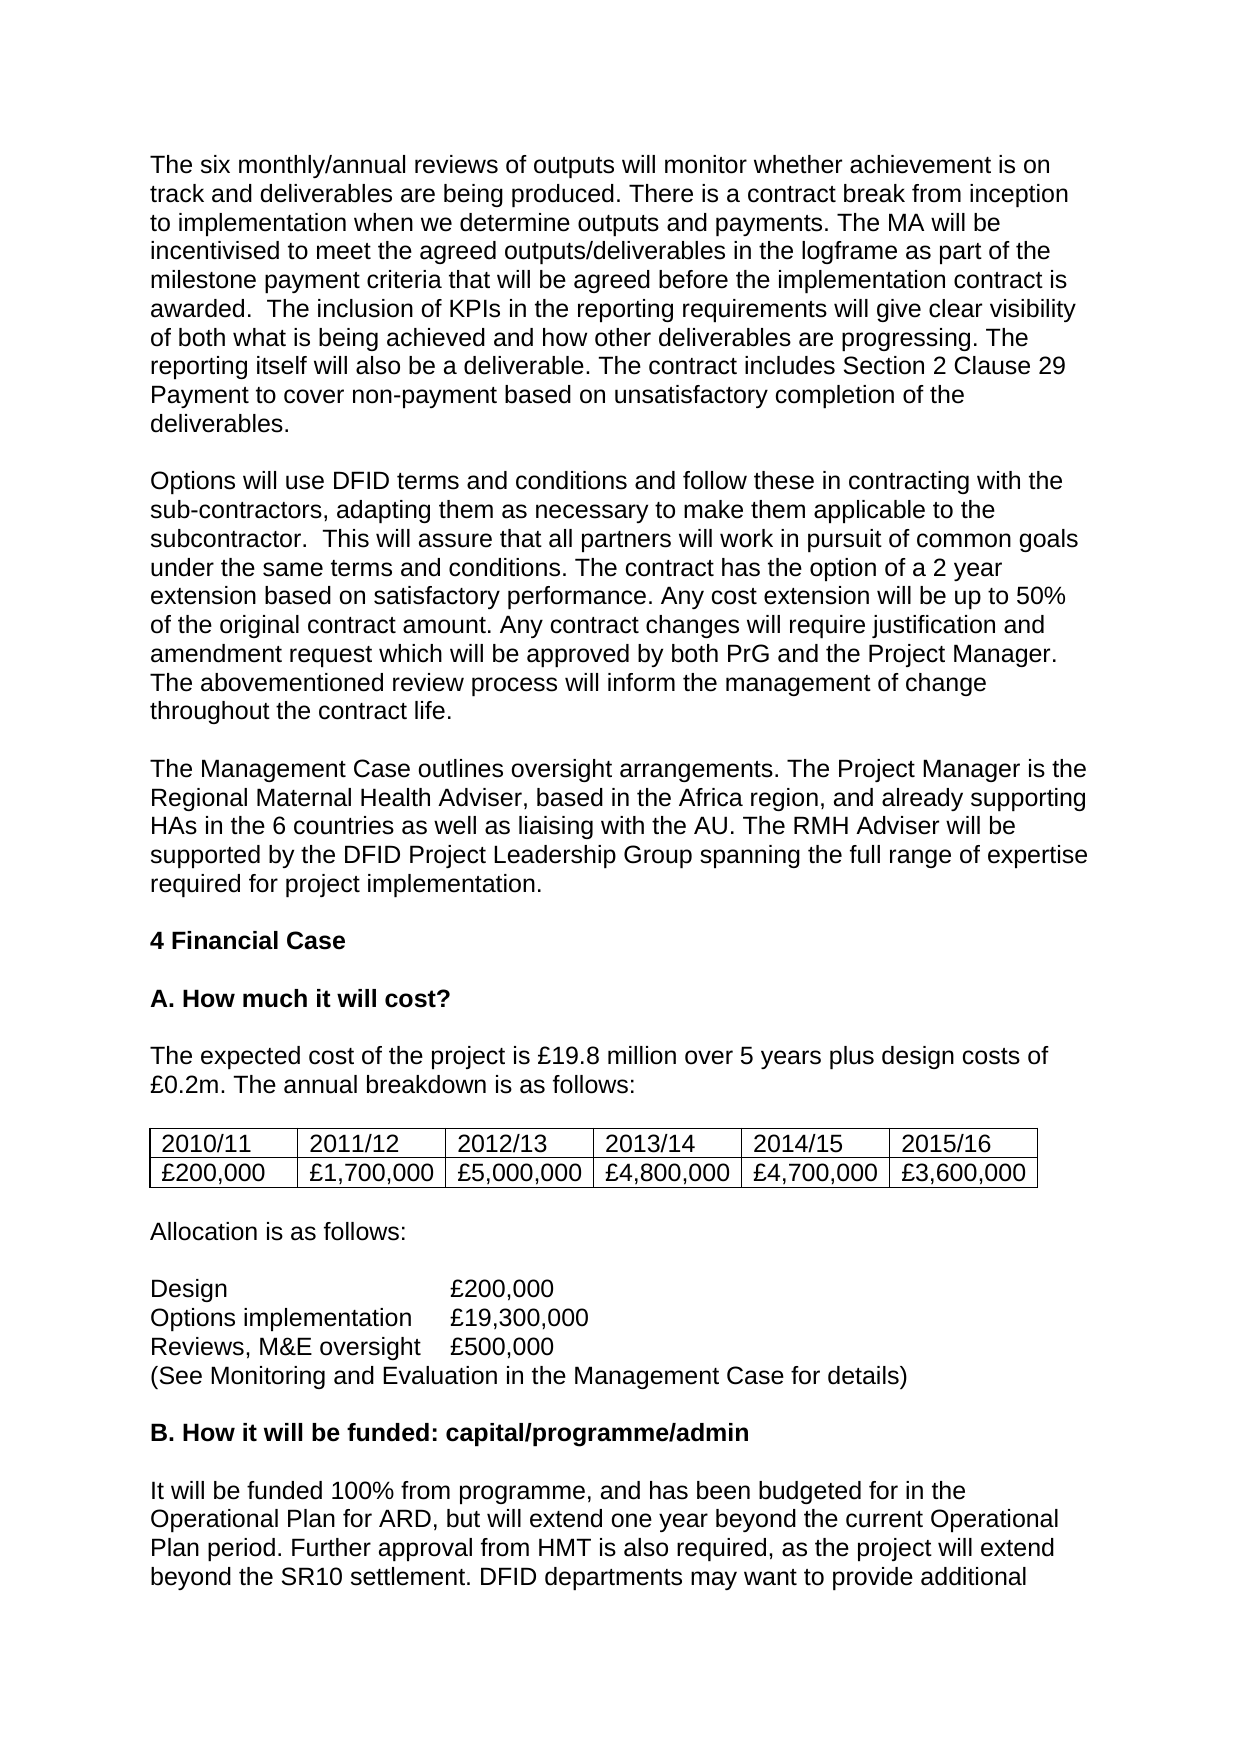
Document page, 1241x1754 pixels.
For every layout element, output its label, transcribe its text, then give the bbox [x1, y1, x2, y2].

text A. How much it will cost? [150, 984, 1090, 1012]
text The six monthly/annual reviews of outputs will monitor whether achievement is on track and deliverables are being produced. There is a contract break from inception to implementation when we determine outputs and payments. The MA will be incentivised to meet the agreed outputs/deliverables in the logframe as part of the milestone payment criteria that will be agreed before the implementation contract is awarded. The inclusion of KPIs in the reporting requirements will give clear visibility of both what is being achieved and how other deliverables are progressing. The reporting itself will also be a deliverable. The contract includes Section 2 Clause 29 Payment to cover non-payment based on unsatisfactory completion of the deliverables. [150, 150, 1090, 437]
text Reviews, M&E oversight £500,000 [150, 1332, 1090, 1361]
table_cell £4,800,000 [594, 1158, 741, 1187]
table_header 2013/14 [594, 1129, 741, 1157]
text Options implementation £19,300,000 [150, 1303, 1090, 1332]
text 4 Financial Case [150, 926, 1090, 955]
text Allocation is as follows: [150, 1217, 1090, 1246]
table_header 2012/13 [446, 1129, 593, 1157]
text B. How it will be funded: capital/programme/admin [150, 1418, 1090, 1447]
table_cell £200,000 [151, 1158, 297, 1187]
table_header 2015/16 [890, 1129, 1037, 1157]
text It will be funded 100% from programme, and has been budgeted for in the Operational Plan for ARD, but will extend one year beyond the current Operational Plan period. Further approval from HMT is also required, as the project will extend beyond the SR10 settlement. DFID departments may want to provide additional [150, 1476, 1090, 1591]
table_header 2011/12 [298, 1129, 445, 1157]
table_cell £4,700,000 [742, 1158, 889, 1187]
text The expected cost of the project is £19.8 million over 5 years plus design costs of £0.2m. The annual breakdown is as follows: [150, 1041, 1090, 1099]
text Options will use DFID terms and conditions and follow these in contracting with the sub-contractors, adapting them as necessary to make them applicable to the subcontractor. This will assure that all partners will work in pursuit of common goals under the same terms and conditions. The contract has the option of a 2 year extension based on satisfactory performance. Any cost extension will be up to 50% of the original contract amount. Any contract changes will require justification and amendment request which will be approved by both PrG and the Project Manager. The abovementioned review process will inform the management of change throughout the contract life. [150, 466, 1090, 725]
table_header 2010/11 [151, 1129, 297, 1157]
table_cell £3,600,000 [890, 1158, 1037, 1187]
table_header 2014/15 [742, 1129, 889, 1157]
text (See Monitoring and Evaluation in the Management Case for details) [150, 1361, 1090, 1389]
table_cell £5,000,000 [446, 1158, 593, 1187]
text Design £200,000 [150, 1274, 1090, 1303]
text The Management Case outlines oversight arrangements. The Project Manager is the Regional Maternal Health Adviser, based in the Africa region, and already supporting HAs in the 6 countries as well as liaising with the AU. The RMH Adviser will be supported by the DFID Project Leadership Group spanning the full range of expertise required for project implementation. [150, 754, 1090, 897]
table_cell £1,700,000 [298, 1158, 445, 1187]
